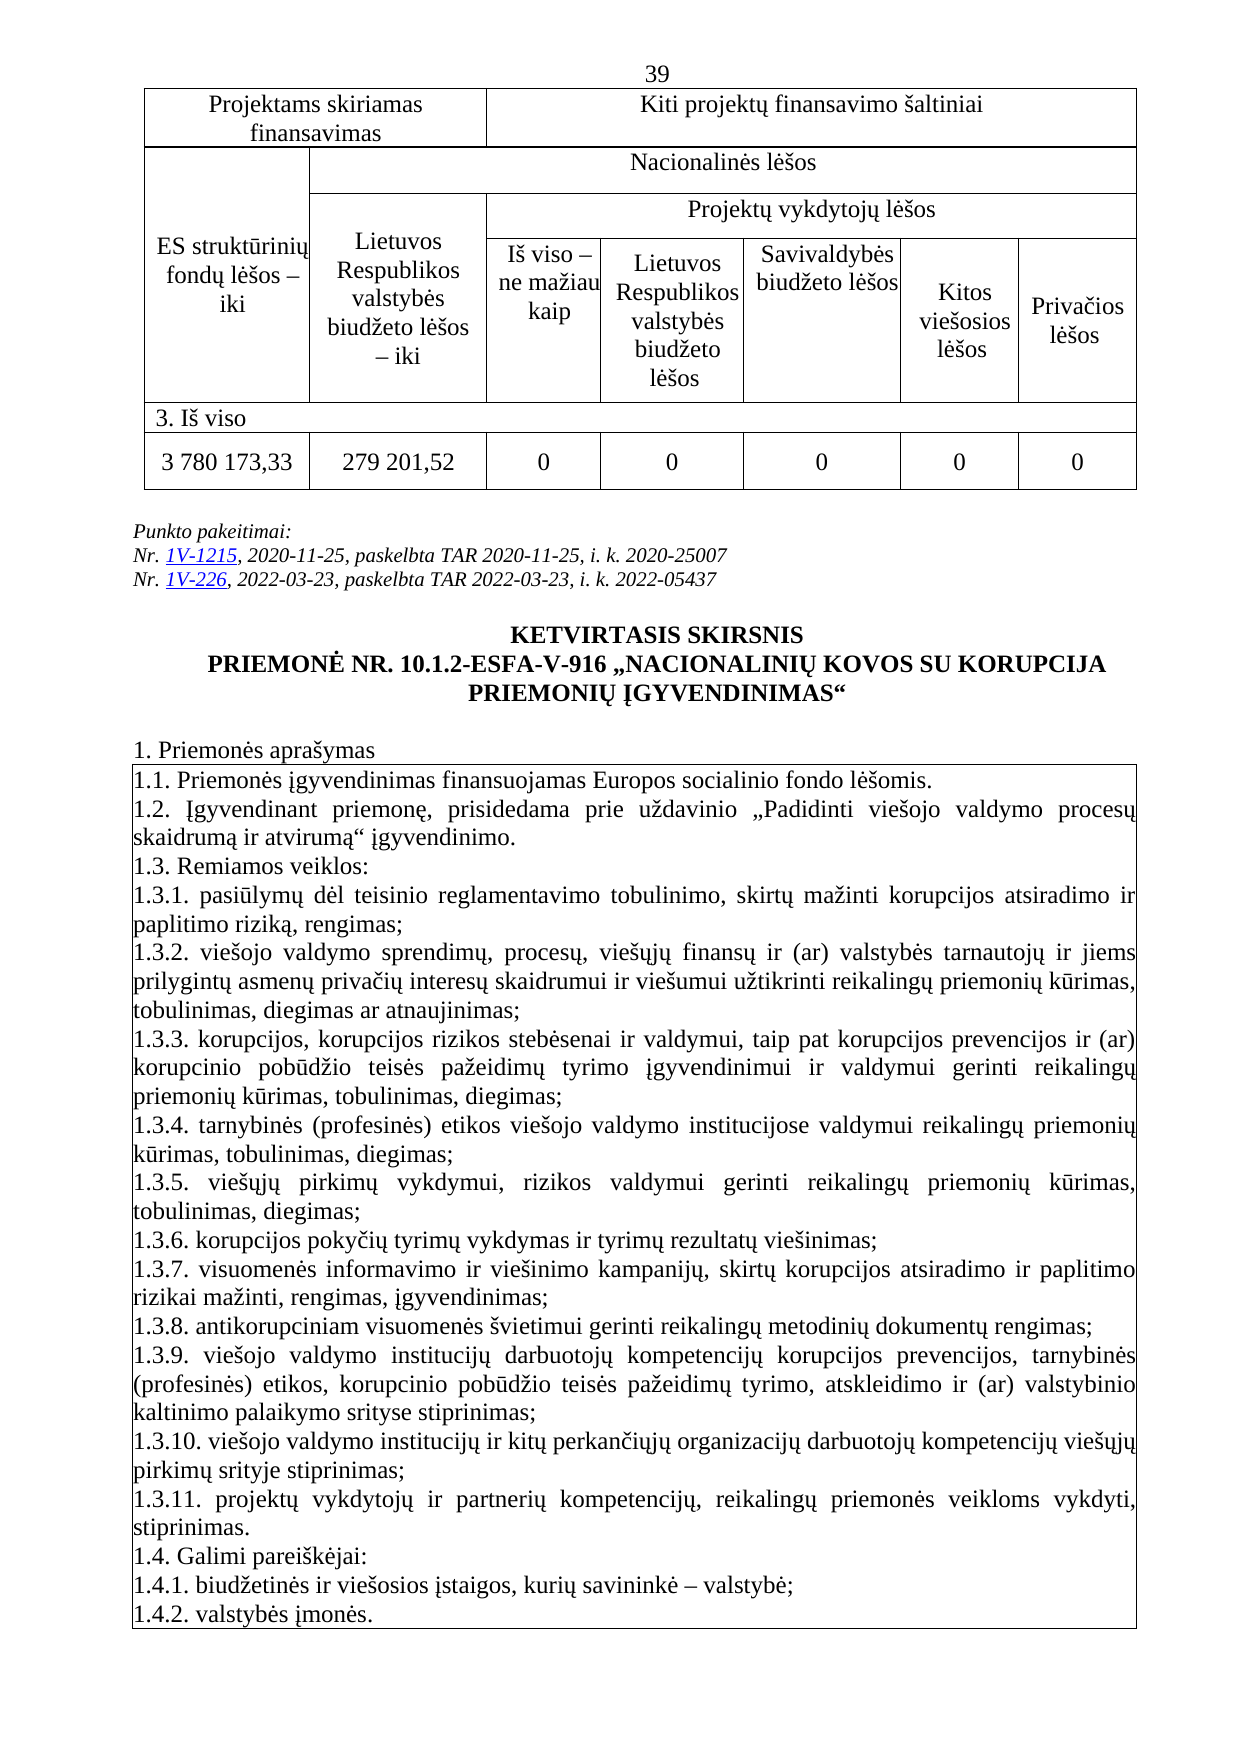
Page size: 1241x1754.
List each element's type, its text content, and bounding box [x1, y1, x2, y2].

table_cell 0 [487, 433, 600, 489]
text Nr. 1V-1215, 2020-11-25, paskelbta TAR 2020-11-25, i. k. 2020-25007 [133, 543, 1181, 567]
table_cell ES struktūrinių fondų lėšos – iki [145, 148, 309, 402]
table_cell Lietuvos Respublikos valstybės biudžeto lėšos – iki [310, 194, 486, 402]
table_cell Savivaldybės biudžeto lėšos [744, 239, 900, 402]
table_header Kiti projektų finansavimo šaltiniai [487, 89, 1136, 146]
text KETVIRTASIS SKIRSNIS [133, 620, 1181, 649]
table_cell 1.2. Įgyvendinant priemonę, prisidedama prie uždavinio „Padidinti viešojo valdymo procesų skaidrumą ir atvirumą“ įgyvendinimo. [133, 794, 1136, 851]
table_cell Iš viso – ne mažiau kaip [487, 239, 600, 402]
table_cell Kitos viešosios lėšos [901, 239, 1018, 402]
table_cell 1.4. Galimi pareiškėjai: 1.4.1. biudžetinės ir viešosios įstaigos, kurių savininkė – valstybė; 1.4.2. valstybės įmonės. [133, 1541, 1136, 1627]
table_cell 0 [901, 433, 1018, 489]
table_header 1.1. Priemonės įgyvendinimas finansuojamas Europos socialinio fondo lėšomis. [133, 765, 1136, 794]
table_cell 279 201,52 [310, 433, 486, 489]
table_cell 0 [1019, 433, 1136, 489]
table_cell 3 780 173,33 [145, 433, 309, 489]
table_cell 1.3. Remiamos veiklos: 1.3.1. pasiūlymų dėl teisinio reglamentavimo tobulinimo, skirtų mažinti korupcijos atsiradimo ir paplitimo riziką, rengimas; 1.3.2. viešojo valdymo sprendimų, procesų, viešųjų finansų ir (ar) valstybės tarnautojų ir jiems prilygintų asmenų privačių interesų skaidrumui ir viešumui užtikrinti reikalingų priemonių kūrimas, tobulinimas, diegimas ar atnaujinimas; 1.3.3. korupcijos, korupcijos rizikos stebėsenai ir valdymui, taip pat korupcijos prevencijos ir (ar) korupcinio pobūdžio teisės pažeidimų tyrimo įgyvendinimui ir valdymui gerinti reikalingų priemonių kūrimas, tobulinimas, diegimas; 1.3.4. tarnybinės (profesinės) etikos viešojo valdymo institucijose valdymui reikalingų priemonių kūrimas, tobulinimas, diegimas; 1.3.5. viešųjų pirkimų vykdymui, rizikos valdymui gerinti reikalingų priemonių kūrimas, tobulinimas, diegimas; 1.3.6. korupcijos pokyčių tyrimų vykdymas ir tyrimų rezultatų viešinimas; 1.3.7. visuomenės informavimo ir viešinimo kampanijų, skirtų korupcijos atsiradimo ir paplitimo rizikai mažinti, rengimas, įgyvendinimas; 1.3.8. antikorupciniam visuomenės švietimui gerinti reikalingų metodinių dokumentų rengimas; 1.3.9. viešojo valdymo institucijų darbuotojų kompetencijų korupcijos prevencijos, tarnybinės (profesinės) etikos, korupcinio pobūdžio teisės pažeidimų tyrimo, atskleidimo ir (ar) valstybinio kaltinimo palaikymo srityse stiprinimas; 1.3.10. viešojo valdymo institucijų ir kitų perkančiųjų organizacijų darbuotojų kompetencijų viešųjų pirkimų srityje stiprinimas; 1.3.11. projektų vykdytojų ir partnerių kompetencijų, reikalingų priemonės veikloms vykdyti, stiprinimas. [133, 851, 1136, 1541]
text 1. Priemonės aprašymas [133, 735, 1181, 764]
table_cell 0 [601, 433, 743, 489]
table_cell 3. Iš viso [145, 403, 1136, 432]
text Nr. 1V-226, 2022-03-23, paskelbta TAR 2022-03-23, i. k. 2022-05437 [133, 567, 1181, 591]
table_cell 0 [744, 433, 900, 489]
text Punkto pakeitimai: [133, 519, 1181, 543]
table_cell Nacionalinės lėšos [310, 148, 1136, 193]
table_header Projektams skiriamas finansavimas [145, 89, 486, 146]
table_cell Privačios lėšos [1019, 239, 1136, 402]
table_cell Projektų vykdytojų lėšos [487, 194, 1136, 238]
text PRIEMONĖ NR. 10.1.2-ESFA-V-916 „NACIONALINIŲ KOVOS SU KORUPCIJA PRIEMONIŲ ĮGYVENDINIMAS“ [133, 649, 1181, 706]
table_cell Lietuvos Respublikos valstybės biudžeto lėšos [601, 239, 743, 402]
